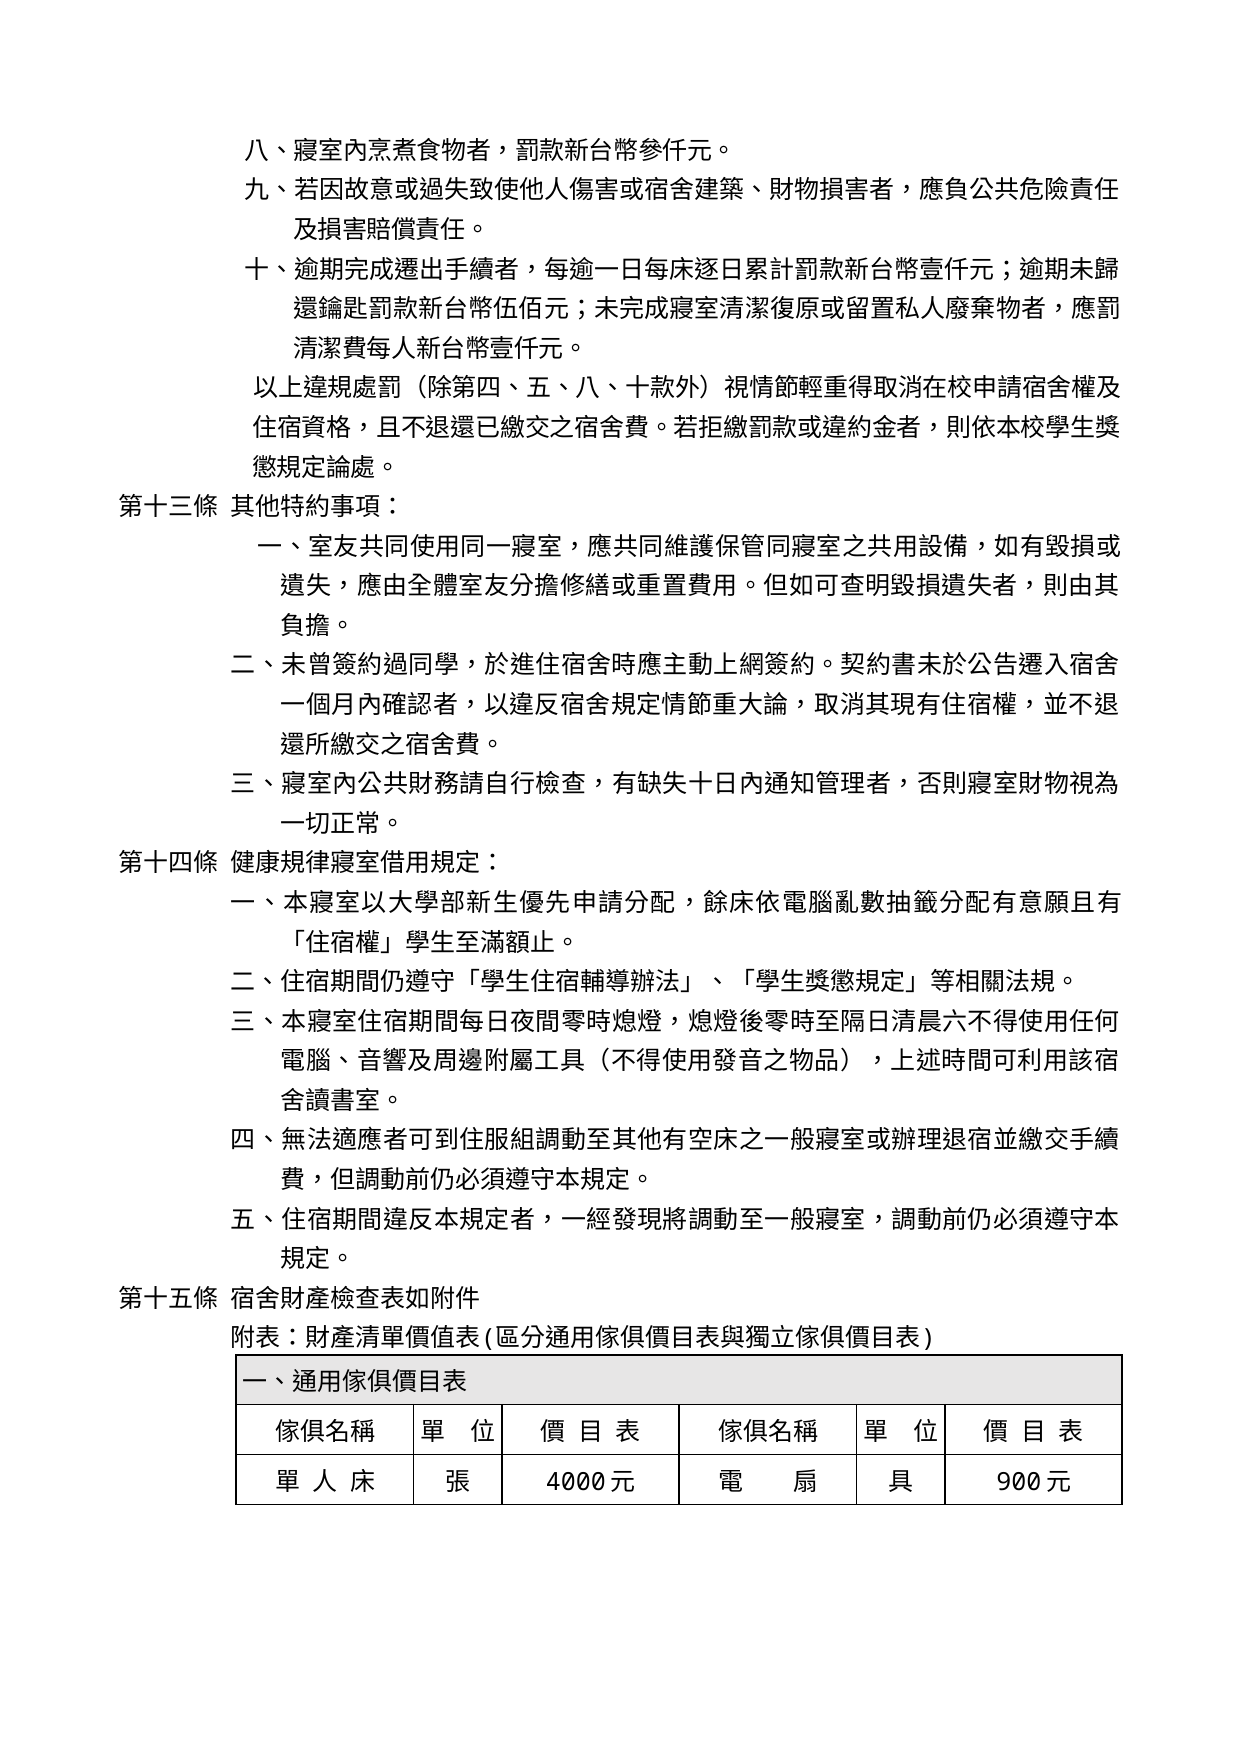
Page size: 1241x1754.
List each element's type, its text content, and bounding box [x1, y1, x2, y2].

text 第十三條 其他特約事項： [118, 483, 1122, 523]
text 一、本寢室以大學部新生優先申請分配，餘床依電腦亂數抽籤分配有意願且有「住宿權」學生至滿額止。 [231, 879, 1122, 958]
table_cell 價 目 表 [946, 1405, 1121, 1454]
table_cell 4000元 [503, 1455, 678, 1503]
table_cell 具 [857, 1455, 944, 1503]
text 四、無法適應者可到住服組調動至其他有空床之一般寢室或辦理退宿並繳交手續費，但調動前仍必須遵守本規定。 [231, 1117, 1122, 1196]
text 三、本寢室住宿期間每日夜間零時熄燈，熄燈後零時至隔日清晨六不得使用任何電腦、音響及周邊附屬工具（不得使用發音之物品），上述時間可利用該宿舍讀書室。 [231, 998, 1122, 1117]
table_cell 傢俱名稱 [237, 1405, 413, 1454]
text 二、住宿期間仍遵守「學生住宿輔導辦法」、「學生獎懲規定」等相關法規。 [231, 958, 1122, 998]
table_cell 電 扇 [680, 1455, 856, 1503]
text 二、未曾簽約過同學，於進住宿舍時應主動上網簽約。契約書未於公告遷入宿舍一個月內確認者，以違反宿舍規定情節重大論，取消其現有住宿權，並不退還所繳交之宿舍費。 [231, 642, 1122, 760]
text 五、住宿期間違反本規定者，一經發現將調動至一般寢室，調動前仍必須遵守本規定。 [231, 1196, 1122, 1275]
table_cell 張 [414, 1455, 501, 1503]
subtitle 以上違規處罰（除第四、五、八、十款外）視情節輕重得取消在校申請宿舍權及住宿資格，且不退還已繳交之宿舍費。若拒繳罰款或違約金者，則依本校學生獎懲規定論處。 [204, 364, 1122, 483]
text 第十四條 健康規律寢室借用規定： [118, 839, 1122, 879]
text 附表：財產清單價值表(區分通用傢俱價目表與獨立傢俱價目表) [118, 1314, 1122, 1354]
text 一、室友共同使用同一寢室，應共同維護保管同寢室之共用設備，如有毀損或遺失，應由全體室友分擔修繕或重置費用。但如可查明毀損遺失者，則由其負擔。 [118, 523, 1122, 642]
table_header 一、通用傢俱價目表 [237, 1356, 1121, 1404]
table_cell 單 位 [414, 1405, 501, 1454]
table_cell 價 目 表 [503, 1405, 678, 1454]
table_cell 單 人 床 [237, 1455, 413, 1503]
table_cell 900元 [946, 1455, 1121, 1503]
subtitle 八、寢室內烹煮食物者，罰款新台幣參仟元。 [244, 127, 1122, 167]
text 第十五條 宿舍財產檢查表如附件 [118, 1275, 1122, 1314]
text 三、寢室內公共財務請自行檢查，有缺失十日內通知管理者，否則寢室財物視為一切正常。 [231, 760, 1122, 839]
table_cell 單 位 [857, 1405, 944, 1454]
subtitle 十、逾期完成遷出手續者，每逾一日每床逐日累計罰款新台幣壹仟元；逾期未歸還鑰匙罰款新台幣伍佰元；未完成寢室清潔復原或留置私人廢棄物者，應罰清潔費每人新台幣壹仟元。 [244, 246, 1122, 364]
table_cell 傢俱名稱 [680, 1405, 856, 1454]
subtitle 九、若因故意或過失致使他人傷害或宿舍建築、財物損害者，應負公共危險責任及損害賠償責任。 [244, 167, 1122, 246]
